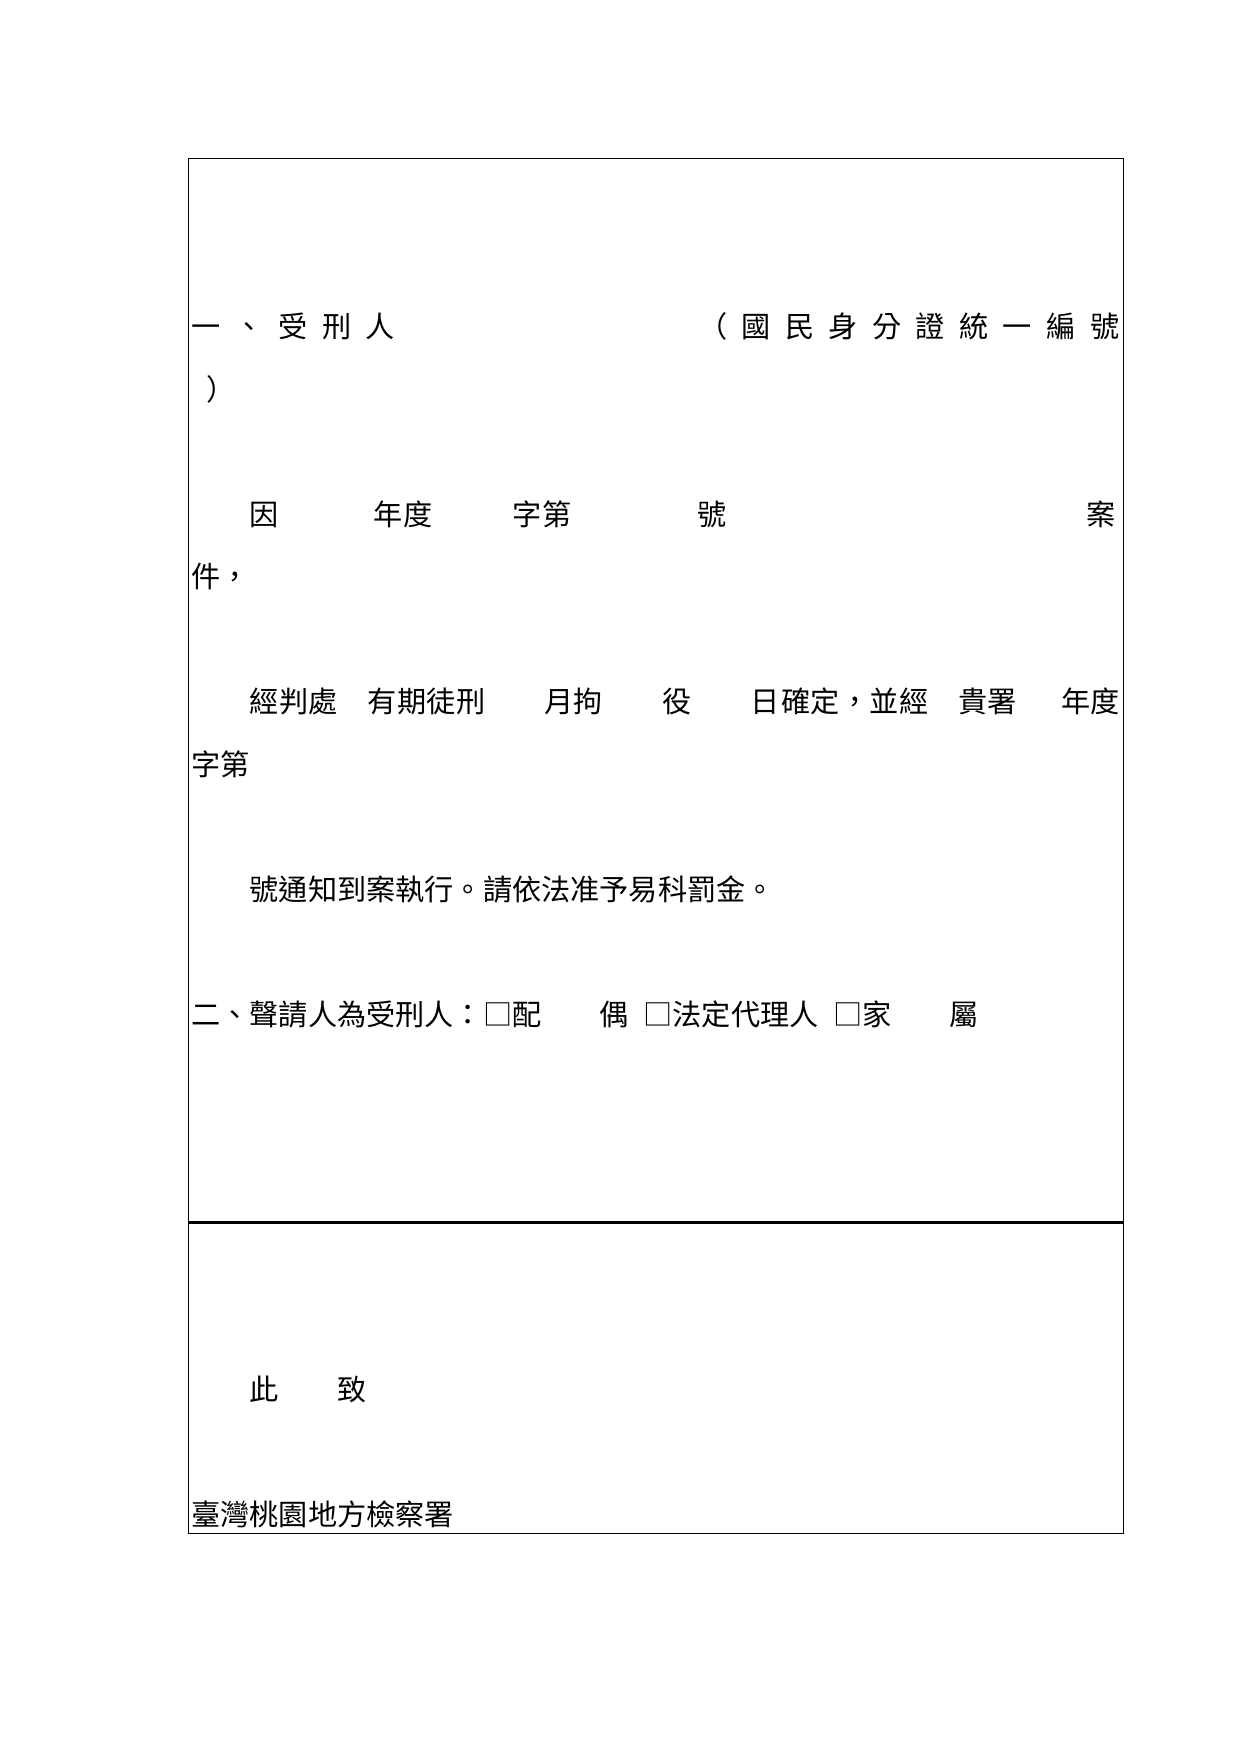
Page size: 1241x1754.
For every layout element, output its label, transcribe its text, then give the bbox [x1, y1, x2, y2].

table_cell 此 致 臺灣桃園地方檢察署 [189, 1224, 1123, 1533]
table_cell [189, 1033, 1123, 1221]
table_cell 一、受刑人 （國民身分證統一編號 ） 因 年度 字第 號 案件， 經判處 有期徒刑 月拘 役 日確定，並經 貴署 年度 字第 號通知到案執行。請依法准予易科罰金。 二、聲請人為受刑人：□配 偶 □法定代理人 □家 屬 [189, 159, 1123, 1033]
